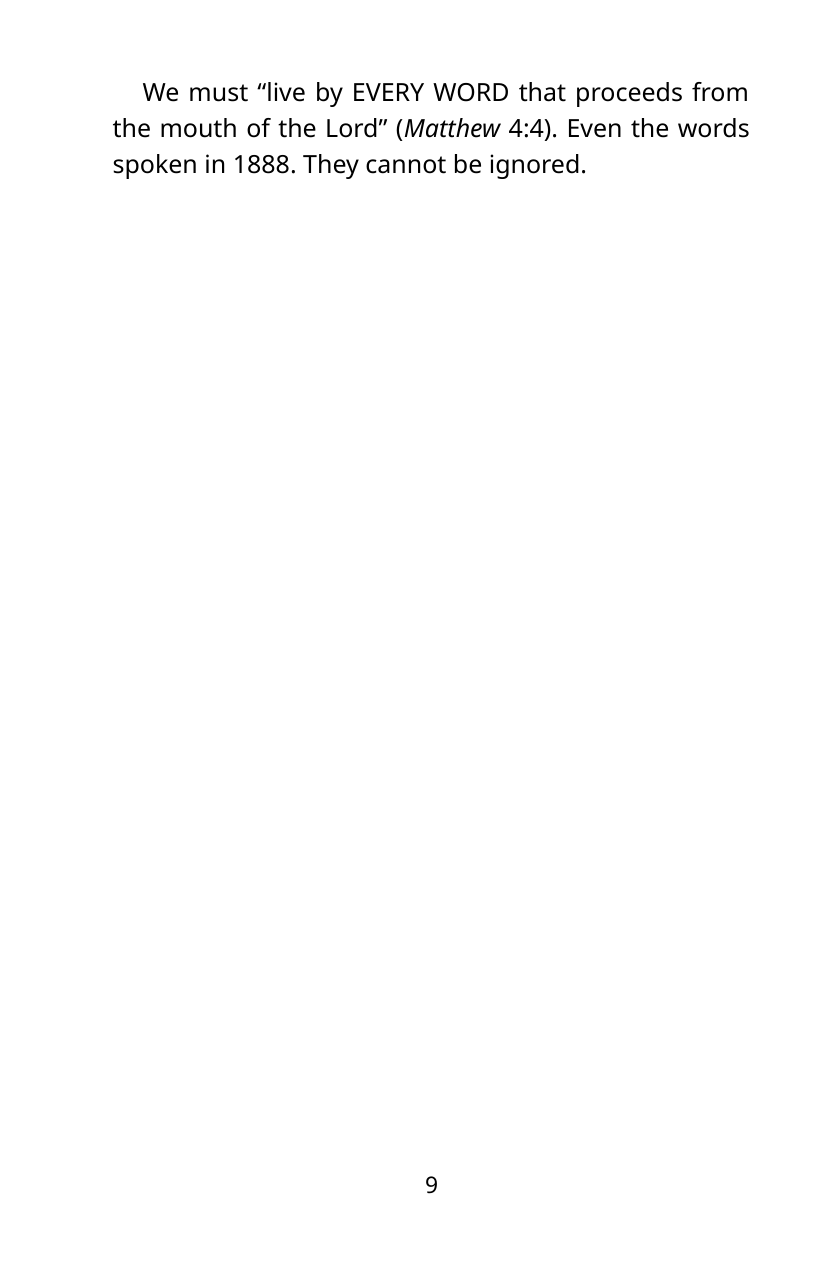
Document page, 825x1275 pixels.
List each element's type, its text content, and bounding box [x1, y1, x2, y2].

text We must “live by EVERY WORD that proceeds from the mouth of the Lord” (Matthew 4:4). Even the words spoken in 1888. They cannot be ignored. [112, 75, 750, 181]
